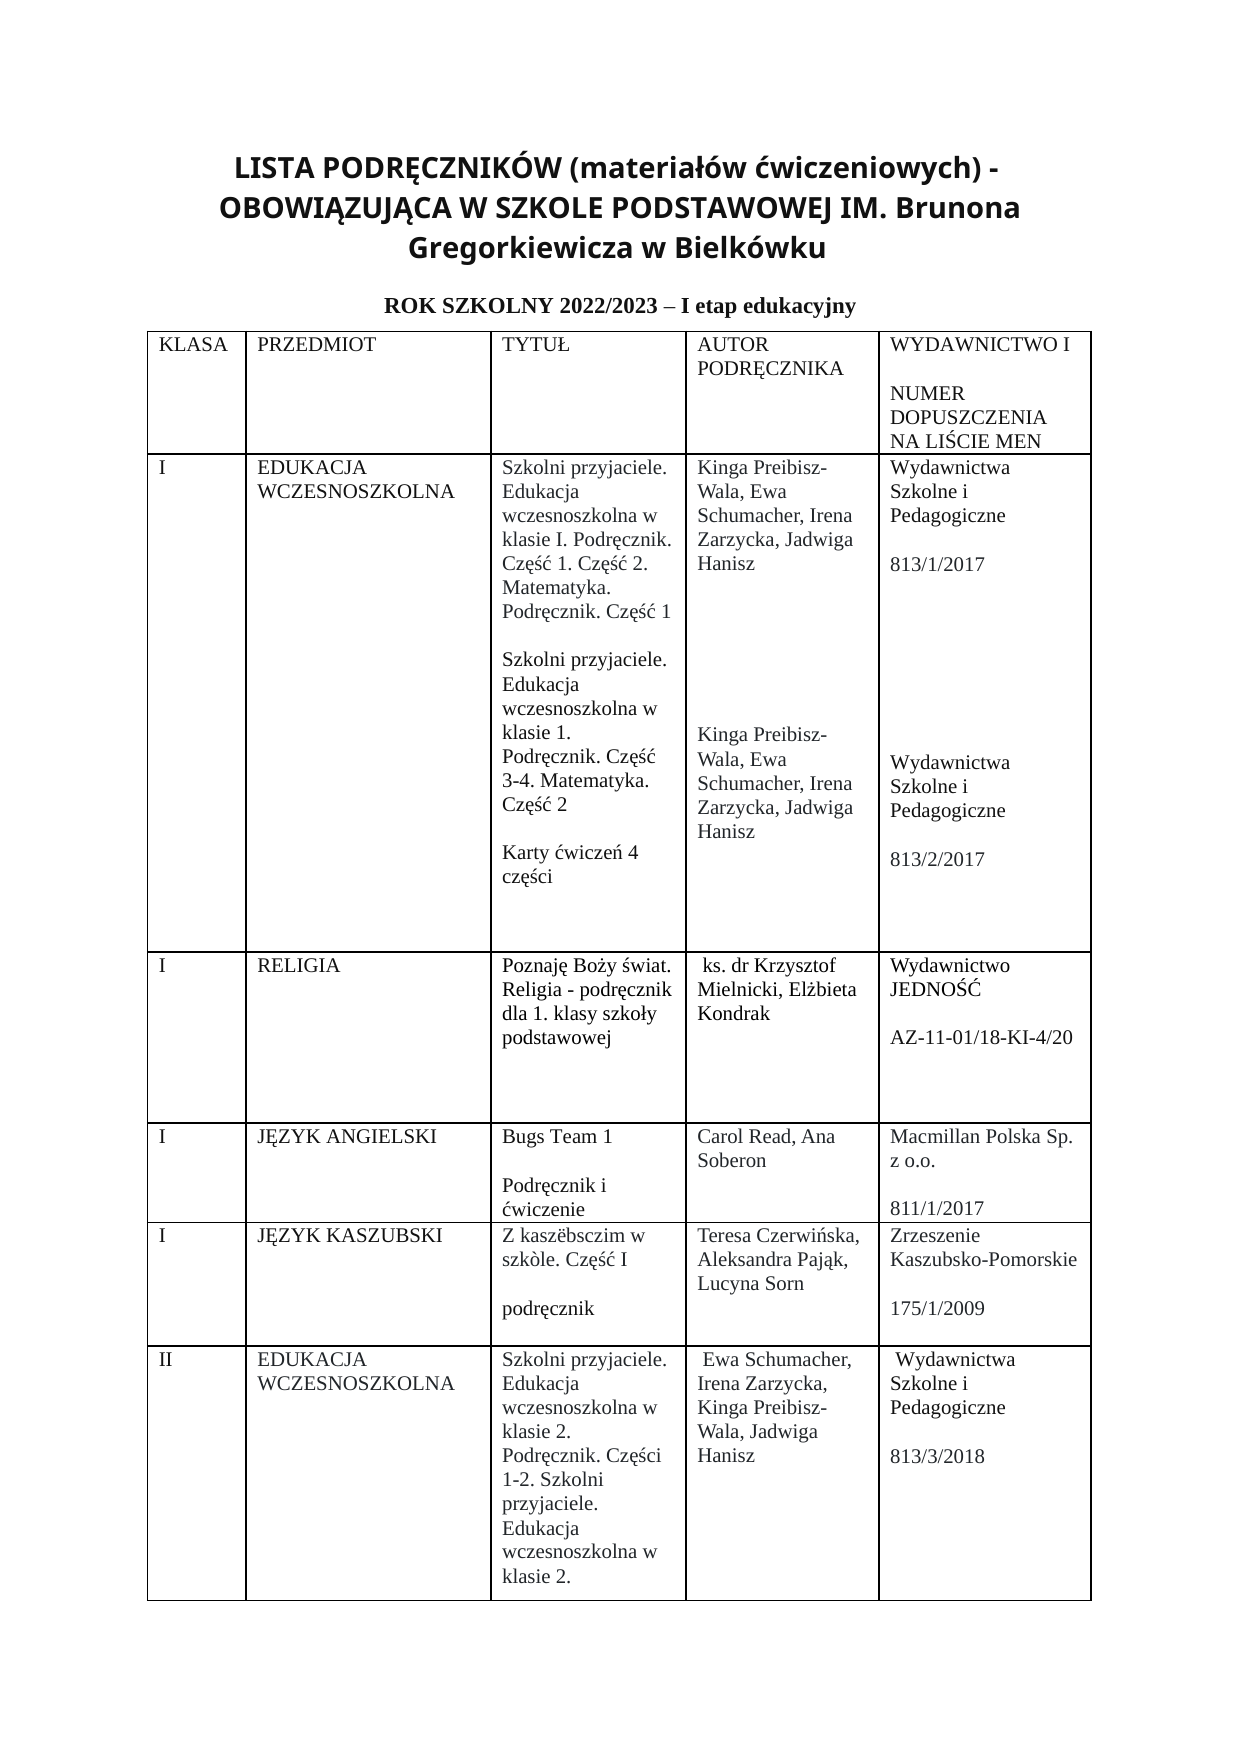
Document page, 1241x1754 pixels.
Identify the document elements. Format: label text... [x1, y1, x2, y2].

table_cell EDUKACJA WCZESNOSZKOLNA [247, 455, 490, 951]
table_header PRZEDMIOT [247, 332, 490, 453]
table_cell Wydawnictwa Szkolne i Pedagogiczne 813/1/2017 Wydawnictwa Szkolne i Pedagogiczne 813/2/2017 [880, 455, 1090, 951]
table_cell Wydawnictwa Szkolne i Pedagogiczne 813/3/2018 [880, 1347, 1090, 1600]
table_cell Poznaję Boży świat. Religia - podręcznik dla 1. klasy szkoły podstawowej [492, 953, 685, 1122]
table_cell I [148, 1124, 245, 1222]
table_cell I [148, 953, 245, 1122]
table_cell Teresa Czerwińska, Aleksandra Pająk, Lucyna Sorn [687, 1223, 878, 1345]
text LISTA PODRĘCZNIKÓW (materiałów ćwiczeniowych) - OBOWIĄZUJĄCA W SZKOLE PODSTAWOWEJ IM. Brunona Gregorkiewicza w Bielkówku [148, 148, 1093, 267]
table_header AUTOR PODRĘCZNIKA [687, 332, 878, 453]
table_cell Bugs Team 1 Podręcznik i ćwiczenie [492, 1124, 685, 1222]
table_header KLASA [148, 332, 245, 453]
table_cell Macmillan Polska Sp. z o.o. 811/1/2017 [880, 1124, 1090, 1222]
table_cell RELIGIA [247, 953, 490, 1122]
table_cell Wydawnictwo JEDNOŚĆ AZ-11-01/18-KI-4/20 [880, 953, 1090, 1122]
table_cell JĘZYK KASZUBSKI [247, 1223, 490, 1345]
table_cell I [148, 1223, 245, 1345]
table_cell I [148, 455, 245, 951]
table_header TYTUŁ [492, 332, 685, 453]
table_cell ks. dr Krzysztof Mielnicki, Elżbieta Kondrak [687, 953, 878, 1122]
text ROK SZKOLNY 2022/2023 – I etap edukacyjny [148, 292, 1093, 318]
table_cell Szkolni przyjaciele. Edukacja wczesnoszkolna w klasie 2. Podręcznik. Części 1-2. Szkolni przyjaciele. Edukacja wczesnoszkolna w klasie 2. [492, 1347, 685, 1600]
table_header WYDAWNICTWO I NUMER DOPUSZCZENIA NA LIŚCIE MEN [880, 332, 1090, 453]
table_cell Carol Read, Ana Soberon [687, 1124, 878, 1222]
table_cell Z kaszëbsczim w szkòle. Część I podręcznik [492, 1223, 685, 1345]
table_cell Ewa Schumacher, Irena Zarzycka, Kinga Preibisz-Wala, Jadwiga Hanisz [687, 1347, 878, 1600]
table_cell Zrzeszenie Kaszubsko-Pomorskie 175/1/2009 [880, 1223, 1090, 1345]
table_cell Kinga Preibisz-Wala, Ewa Schumacher, Irena Zarzycka, Jadwiga Hanisz Kinga Preibisz-Wala, Ewa Schumacher, Irena Zarzycka, Jadwiga Hanisz [687, 455, 878, 951]
table_cell II [148, 1347, 245, 1600]
table_cell Szkolni przyjaciele. Edukacja wczesnoszkolna w klasie I. Podręcznik. Część 1. Część 2. Matematyka. Podręcznik. Część 1 Szkolni przyjaciele. Edukacja wczesnoszkolna w klasie 1. Podręcznik. Część 3-4. Matematyka. Część 2 Karty ćwiczeń 4 części [492, 455, 685, 951]
table_cell EDUKACJA WCZESNOSZKOLNA [247, 1347, 490, 1600]
table_cell JĘZYK ANGIELSKI [247, 1124, 490, 1222]
